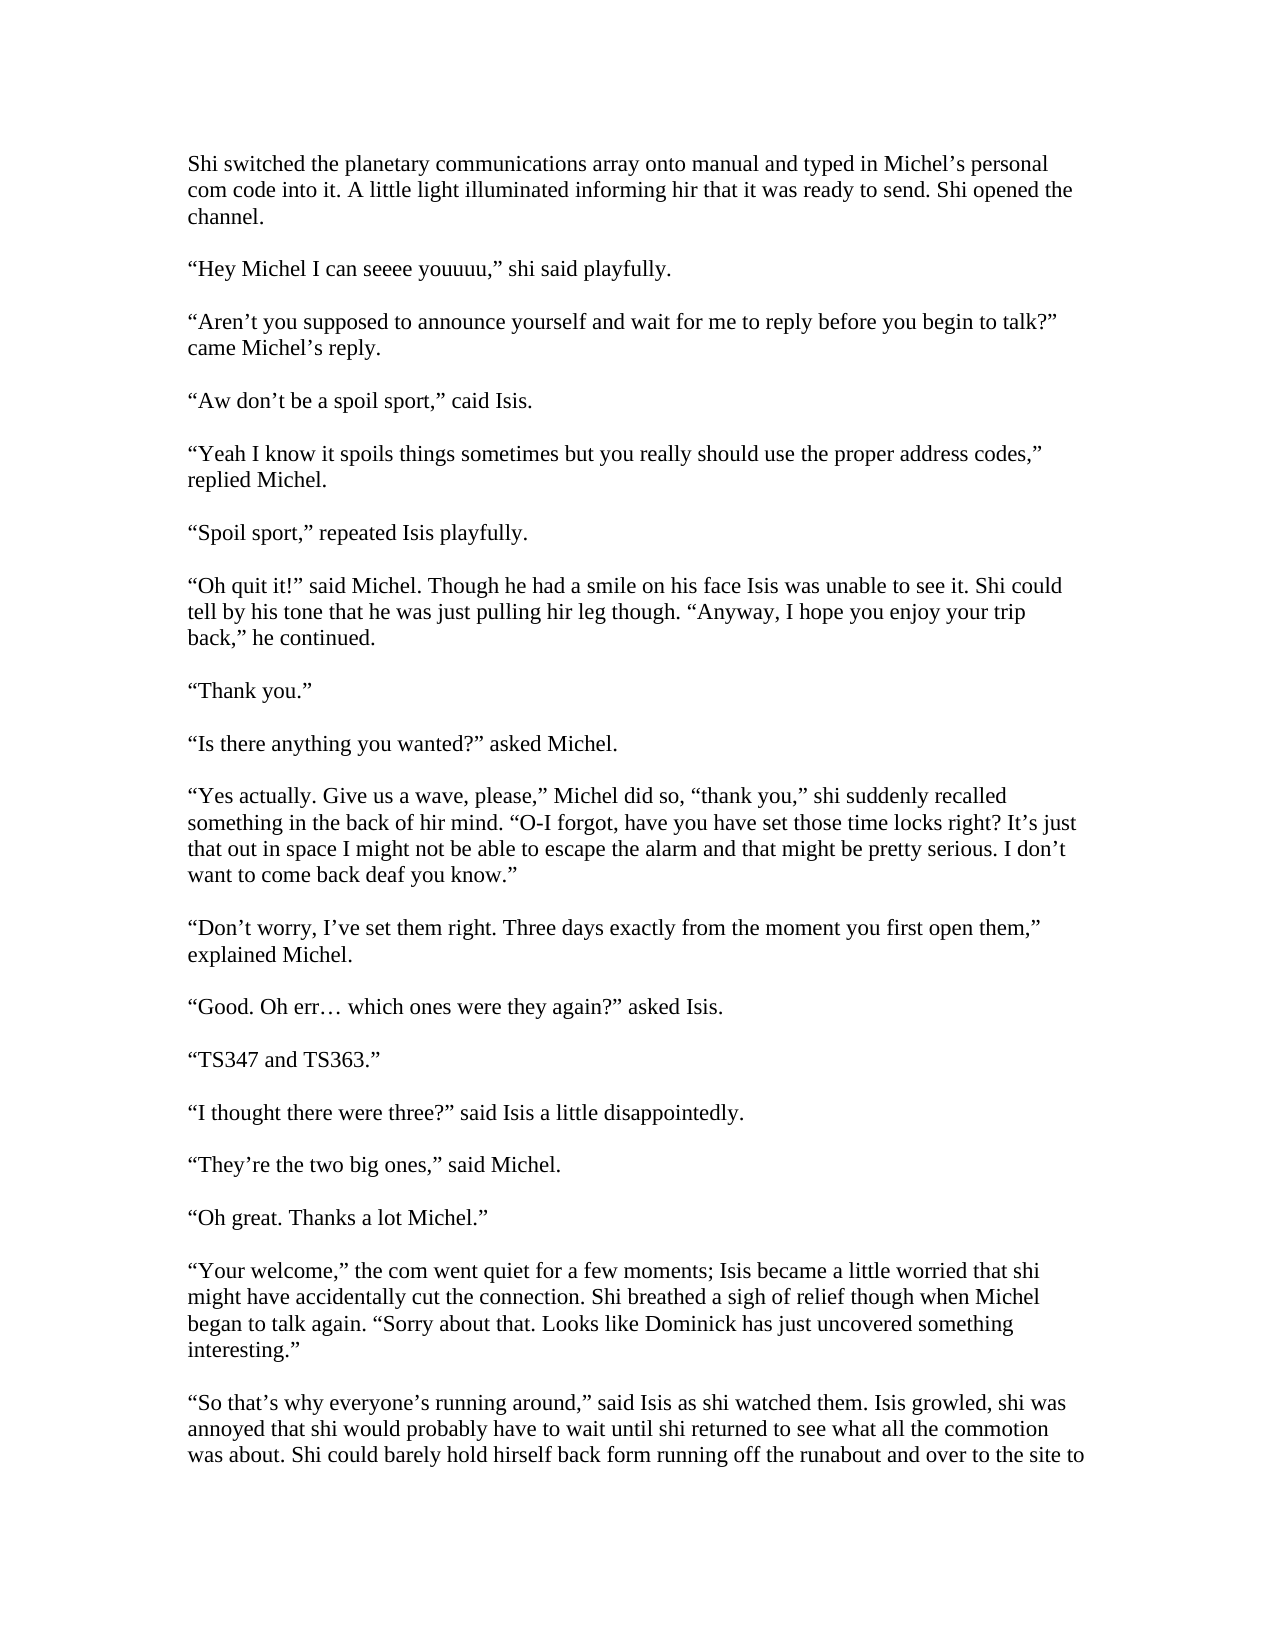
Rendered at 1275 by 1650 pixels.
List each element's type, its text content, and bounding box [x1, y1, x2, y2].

text “Oh quit it!” said Michel. Though he had a smile on his face Isis was unable to see it. Shi could tell by his tone that he was just pulling hir leg though. “Anyway, I hope you enjoy your trip back,” he continued. [187, 572, 1087, 651]
text “TS347 and TS363.” [187, 1046, 1087, 1072]
text “I thought there were three?” said Isis a little disappointedly. [187, 1099, 1087, 1125]
text “Don’t worry, I’ve set them right. Three days exactly from the moment you first open them,” explained Michel. [187, 914, 1087, 967]
text “Yeah I know it spoils things sometimes but you really should use the proper address codes,” replied Michel. [187, 440, 1087, 493]
text “Oh great. Thanks a lot Michel.” [187, 1204, 1087, 1231]
text “Aw don’t be a spoil sport,” caid Isis. [187, 387, 1087, 413]
text “Is there anything you wanted?” asked Michel. [187, 730, 1087, 756]
text “Your welcome,” the com went quiet for a few moments; Isis became a little worried that shi might have accidentally cut the connection. Shi breathed a sigh of relief though when Michel began to talk again. “Sorry about that. Looks like Dominick has just uncovered something interesting.” [187, 1257, 1087, 1362]
text “Yes actually. Give us a wave, please,” Michel did so, “thank you,” shi suddenly recalled something in the back of hir mind. “O-I forgot, have you have set those time locks right? It’s just that out in space I might not be able to escape the alarm and that might be pretty serious. I don’t want to come back deaf you know.” [187, 782, 1087, 888]
text “Aren’t you supposed to announce yourself and wait for me to reply before you begin to talk?” came Michel’s reply. [187, 308, 1087, 361]
text Shi switched the planetary communications array onto manual and typed in Michel’s personal com code into it. A little light illuminated informing hir that it was ready to send. Shi opened the channel. [187, 150, 1087, 229]
text “They’re the two big ones,” said Michel. [187, 1151, 1087, 1178]
text “Thank you.” [187, 677, 1087, 703]
text “So that’s why everyone’s running around,” said Isis as shi watched them. Isis growled, shi was annoyed that shi would probably have to wait until shi returned to see what all the commotion was about. Shi could barely hold hirself back form running off the runabout and over to the site to [187, 1389, 1087, 1468]
text “Spoil sport,” repeated Isis playfully. [187, 519, 1087, 545]
text “Hey Michel I can seeee youuuu,” shi said playfully. [187, 255, 1087, 282]
text “Good. Oh err… which ones were they again?” asked Isis. [187, 993, 1087, 1020]
